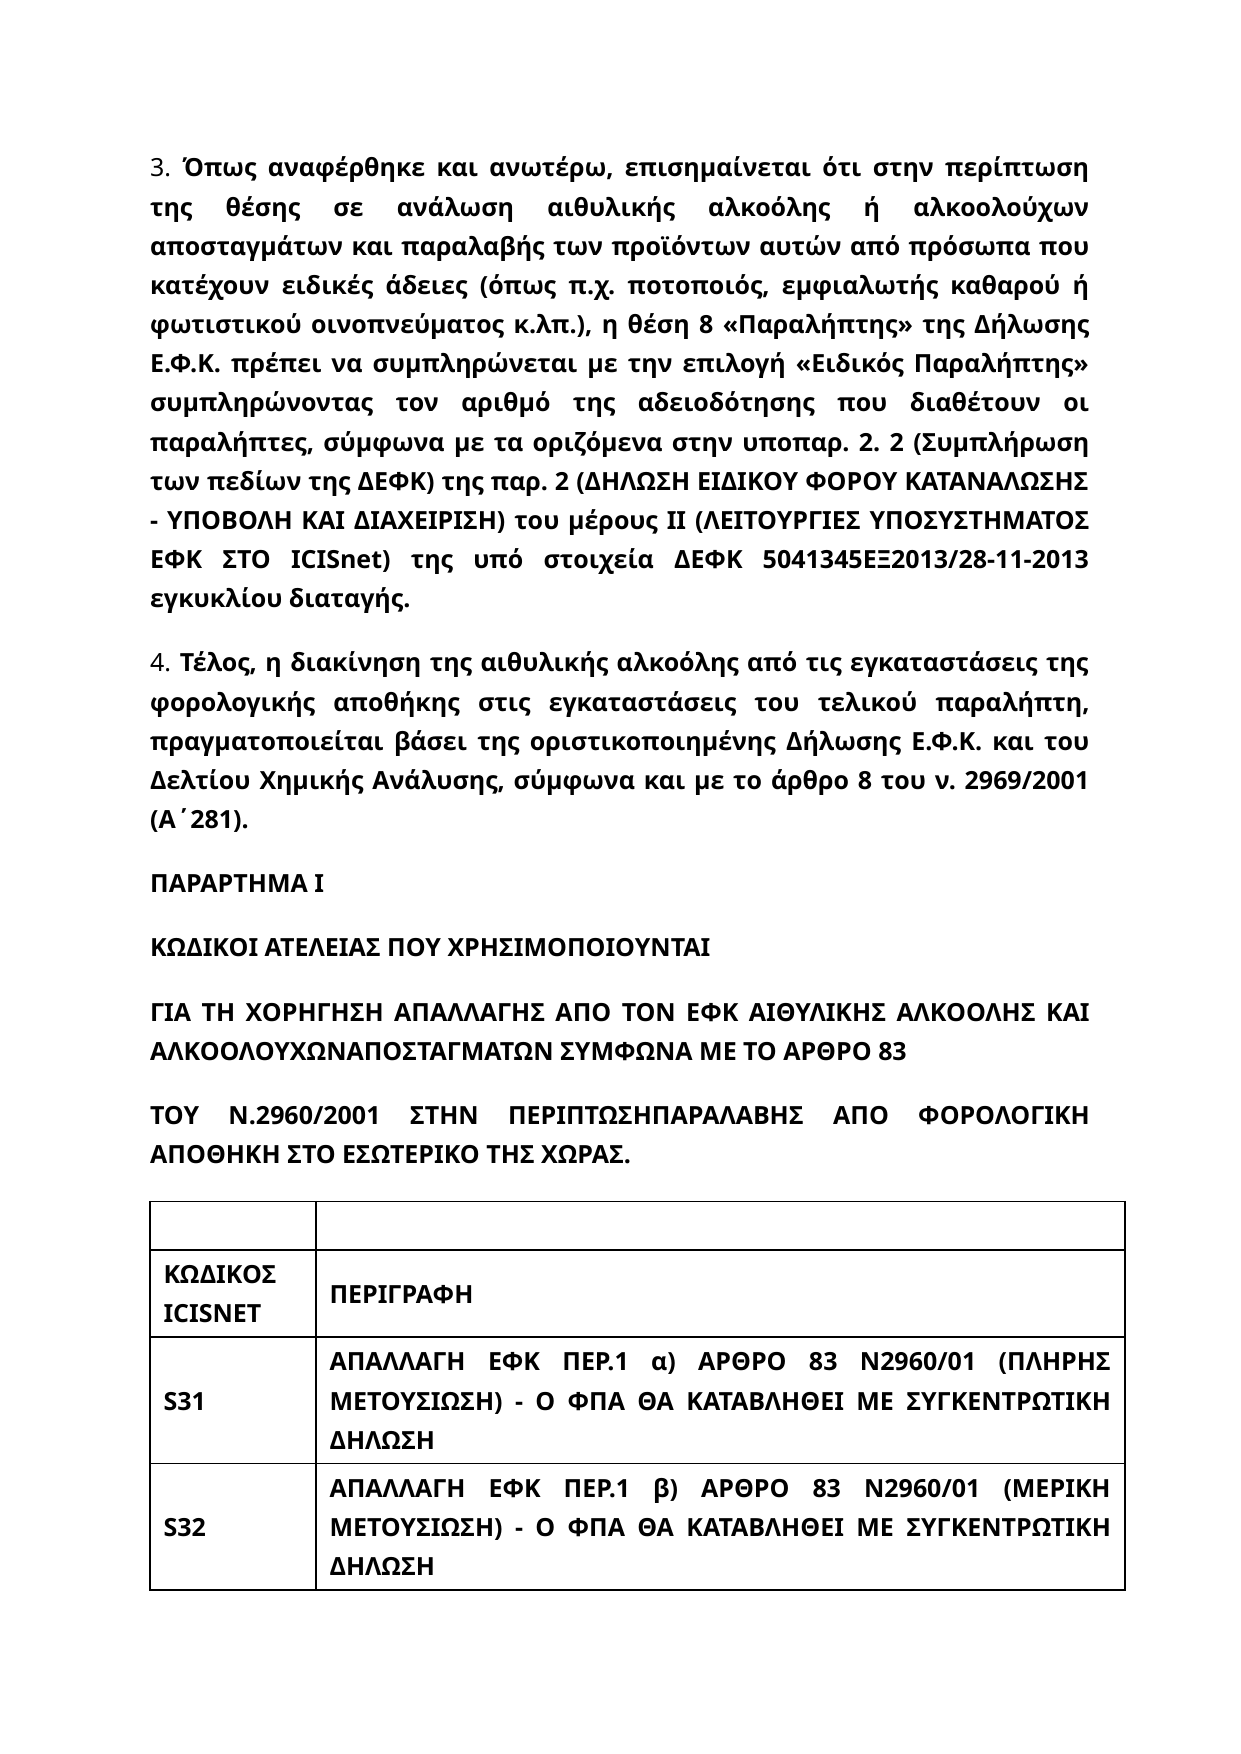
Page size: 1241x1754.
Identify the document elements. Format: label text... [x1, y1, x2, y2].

table_header [151, 1202, 315, 1249]
table_cell ΑΠΑΛΛΑΓΗ ΕΦΚ ΠΕΡ.1 α) ΑΡΘΡΟ 83 Ν2960/01 (ΠΛΗΡHΣ ΜΕΤΟΥΣΙΩΣΗ) - Ο ΦΠΑ ΘΑ ΚΑΤΑΒΛΗΘΕΙ ΜΕ ΣΥΓΚΕΝΤΡΩΤΙΚΗ ΔΗΛΩΣΗ [317, 1338, 1124, 1463]
text ΠΑΡΑΡΤΗΜΑ Ι [150, 866, 1090, 900]
table_cell ΠΕΡΙΓΡΑΦΗ [317, 1251, 1124, 1336]
table_cell ΚΩΔΙΚΟΣ ICISNET [151, 1251, 315, 1336]
table_cell S31 [151, 1338, 315, 1463]
table_cell ΑΠΑΛΛΑΓΗ ΕΦΚ ΠΕΡ.1 β) ΑΡΘΡΟ 83 Ν2960/01 (ΜΕΡΙΚΗ ΜΕΤΟΥΣΙΩΣΗ) - Ο ΦΠΑ ΘΑ ΚΑΤΑΒΛΗΘΕΙ ΜΕ ΣΥΓΚΕΝΤΡΩΤΙΚΗ ΔΗΛΩΣΗ [317, 1464, 1124, 1589]
text 4. Τέλος, η διακίνηση της αιθυλικής αλκοόλης από τις εγκαταστάσεις της φορολογικής αποθήκης στις εγκαταστάσεις του τελικού παραλήπτη, πραγματοποιείται βάσει της οριστικοποιημένης Δήλωσης Ε.Φ.Κ. και του Δελτίου Χημικής Ανάλυσης, σύμφωνα και με το άρθρο 8 του ν. 2969/2001 (Α΄281). [150, 645, 1090, 836]
table_header [317, 1202, 1124, 1249]
text 3. Όπως αναφέρθηκε και ανωτέρω, επισημαίνεται ότι στην περίπτωση της θέσης σε ανάλωση αιθυλικής αλκοόλης ή αλκοολούχων αποσταγμάτων και παραλαβής των προϊόντων αυτών από πρόσωπα που κατέχουν ειδικές άδειες (όπως π.χ. ποτοποιός, εμφιαλωτής καθαρού ή φωτιστικού οινοπνεύματος κ.λπ.), η θέση 8 «Παραλήπτης» της Δήλωσης Ε.Φ.Κ. πρέπει να συμπληρώνεται με την επιλογή «Ειδικός Παραλήπτης» συμπληρώνοντας τον αριθμό της αδειοδότησης που διαθέτουν οι παραλήπτες, σύμφωνα με τα οριζόμενα στην υποπαρ. 2. 2 (Συμπλήρωση των πεδίων της ΔΕΦΚ) της παρ. 2 (ΔΗΛΩΣΗ ΕΙΔΙΚΟΥ ΦΟΡΟΥ ΚΑΤΑΝΑΛΩΣΗΣ - ΥΠΟΒΟΛΗ ΚΑΙ ΔΙΑΧΕΙΡΙΣΗ) του μέρους ΙΙ (ΛΕΙΤΟΥΡΓΙΕΣ ΥΠΟΣΥΣΤΗΜΑΤΟΣ ΕΦΚ ΣΤΟ ICISnet) της υπό στοιχεία ΔΕΦΚ 5041345ΕΞ2013/28-11-2013 εγκυκλίου διαταγής. [150, 150, 1090, 615]
text ΚΩΔΙΚΟΙ ΑΤΕΛΕΙΑΣ ΠΟΥ ΧΡΗΣΙΜΟΠΟΙΟΥΝΤΑΙ [150, 930, 1090, 964]
text ΓΙΑ ΤΗ ΧΟΡΗΓΗΣΗ ΑΠΑΛΛΑΓΗΣ ΑΠΟ ΤΟΝ ΕΦΚ ΑΙΘΥΛΙΚΗΣ ΑΛΚΟΟΛΗΣ ΚΑΙ ΑΛΚΟΟΛΟΥΧΩΝΑΠΟΣΤΑΓΜΑΤΩΝ ΣΥΜΦΩΝΑ ΜΕ ΤΟ ΑΡΘΡΟ 83 [150, 994, 1090, 1067]
text ΤΟΥ Ν.2960/2001 ΣΤΗΝ ΠΕΡΙΠΤΩΣΗΠΑΡΑΛΑΒΗΣ ΑΠΟ ΦΟΡΟΛΟΓΙΚΗ ΑΠΟΘΗΚΗ ΣΤΟ ΕΣΩΤΕΡΙΚΟ ΤΗΣ ΧΩΡΑΣ. [150, 1097, 1090, 1171]
table_cell S32 [151, 1464, 315, 1589]
